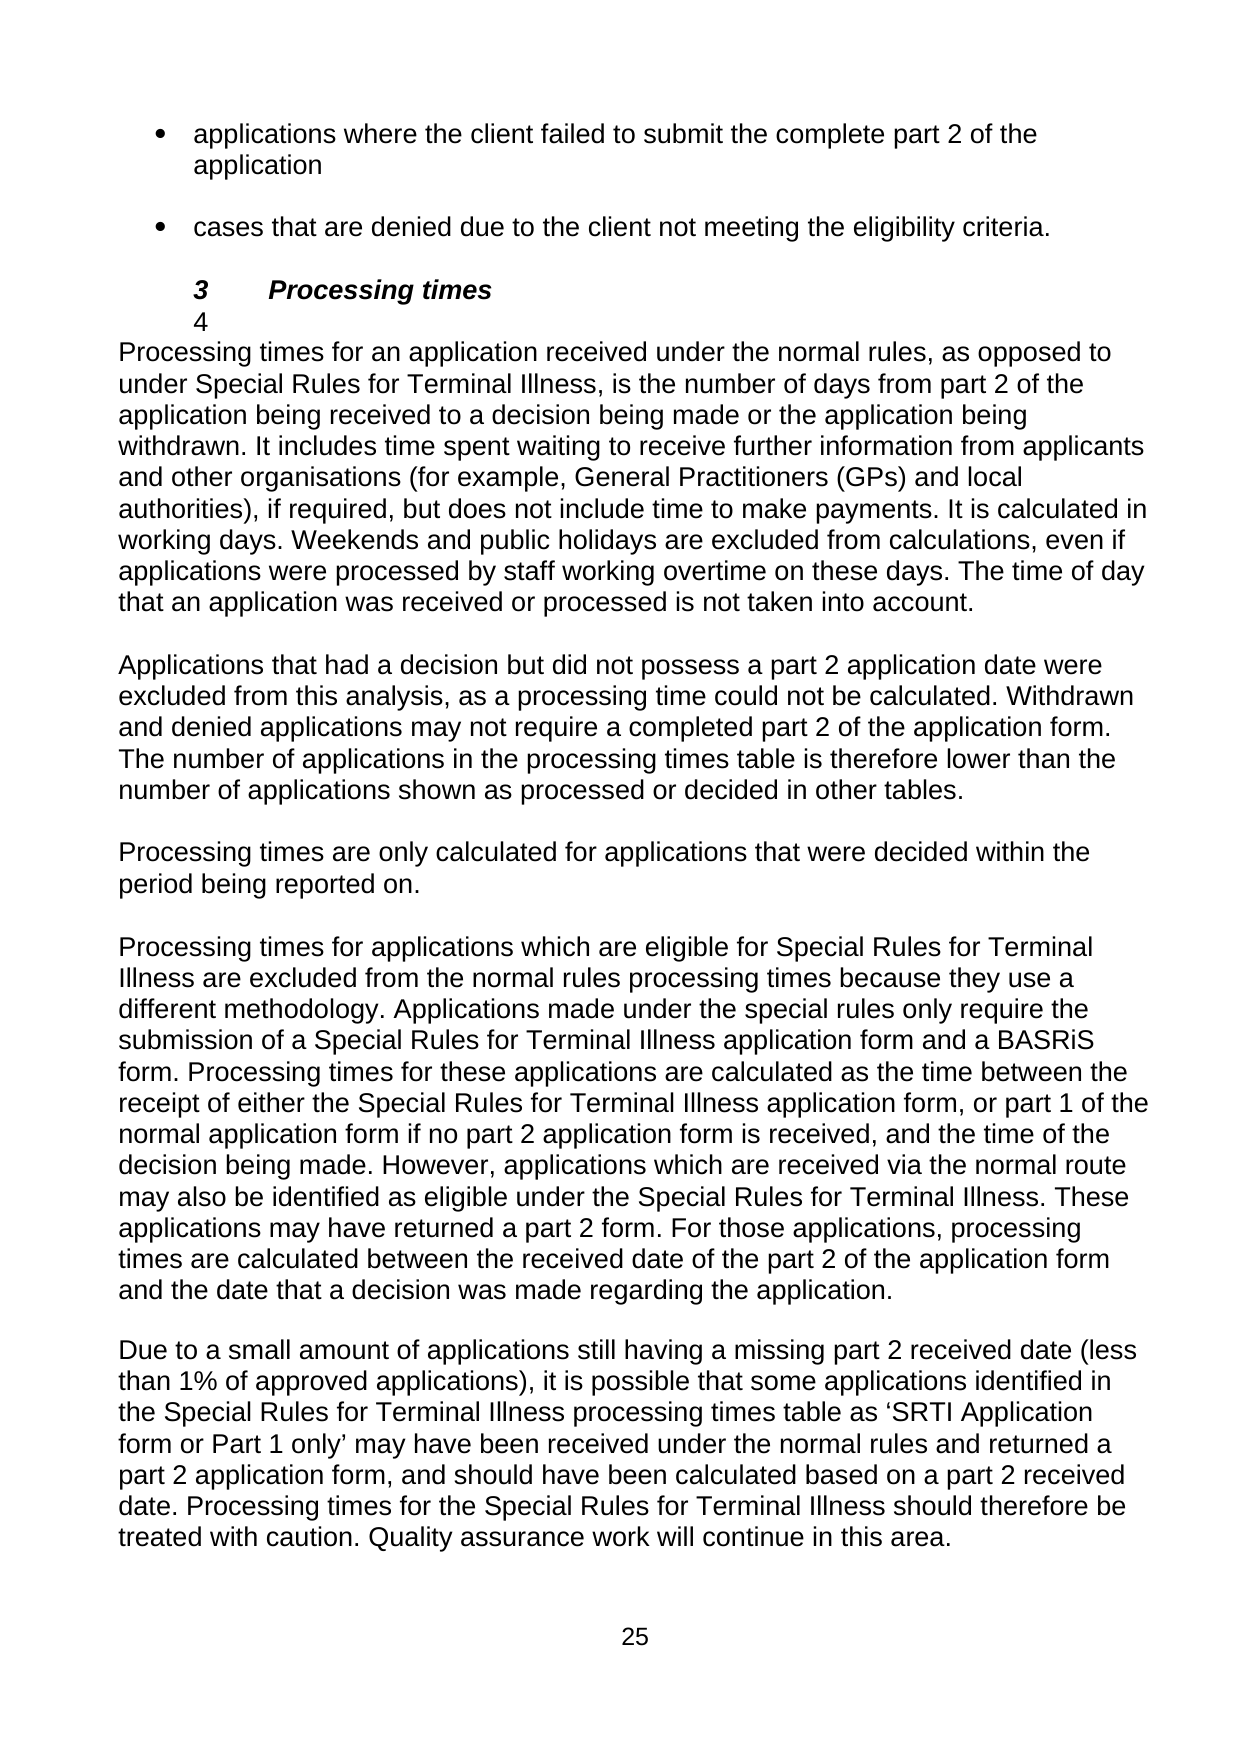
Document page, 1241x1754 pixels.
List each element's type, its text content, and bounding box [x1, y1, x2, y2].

list cases that are denied due to the client not meeting the eligibility criteria. [156, 212, 1152, 243]
text Processing times for applications which are eligible for Special Rules for Terminal Illness are excluded from the normal rules processing times because they use a different methodology. Applications made under the special rules only require the submission of a Special Rules for Terminal Illness application form and a BASRiS form. Processing times for these applications are calculated as the time between the receipt of either the Special Rules for Terminal Illness application form, or part 1 of the normal application form if no part 2 application form is received, and the time of the decision being made. However, applications which are received via the normal route may also be identified as eligible under the Special Rules for Terminal Illness. These applications may have returned a part 2 form. For those applications, processing times are calculated between the received date of the part 2 of the application form and the date that a decision was made regarding the application. [118, 931, 1152, 1306]
text Due to a small amount of applications still having a missing part 2 received date (less than 1% of approved applications), it is possible that some applications identified in the Special Rules for Terminal Illness processing times table as ‘SRTI Application form or Part 1 only’ may have been received under the normal rules and returned a part 2 application form, and should have been calculated based on a part 2 received date. Processing times for the Special Rules for Terminal Illness should therefore be treated with caution. Quality assurance work will continue in this area. [118, 1334, 1152, 1553]
subtitle Processing times [118, 274, 1152, 306]
list applications where the client failed to submit the complete part 2 of the application [156, 118, 1152, 181]
text Processing times are only calculated for applications that were decided within the period being reported on. [118, 837, 1152, 899]
text Processing times for an application received under the normal rules, as opposed to under Special Rules for Terminal Illness, is the number of days from part 2 of the application being received to a decision being made or the application being withdrawn. It includes time spent waiting to receive further information from applicants and other organisations (for example, General Practitioners (GPs) and local authorities), if required, but does not include time to make payments. It is calculated in working days. Weekends and public holidays are excluded from calculations, even if applications were processed by staff working overtime on these days. The time of day that an application was received or processed is not taken into account. [118, 337, 1152, 618]
text Applications that had a decision but did not possess a part 2 application date were excluded from this analysis, as a processing time could not be calculated. Withdrawn and denied applications may not require a completed part 2 of the application form. The number of applications in the processing times table is therefore lower than the number of applications shown as processed or decided in other tables. [118, 649, 1152, 806]
